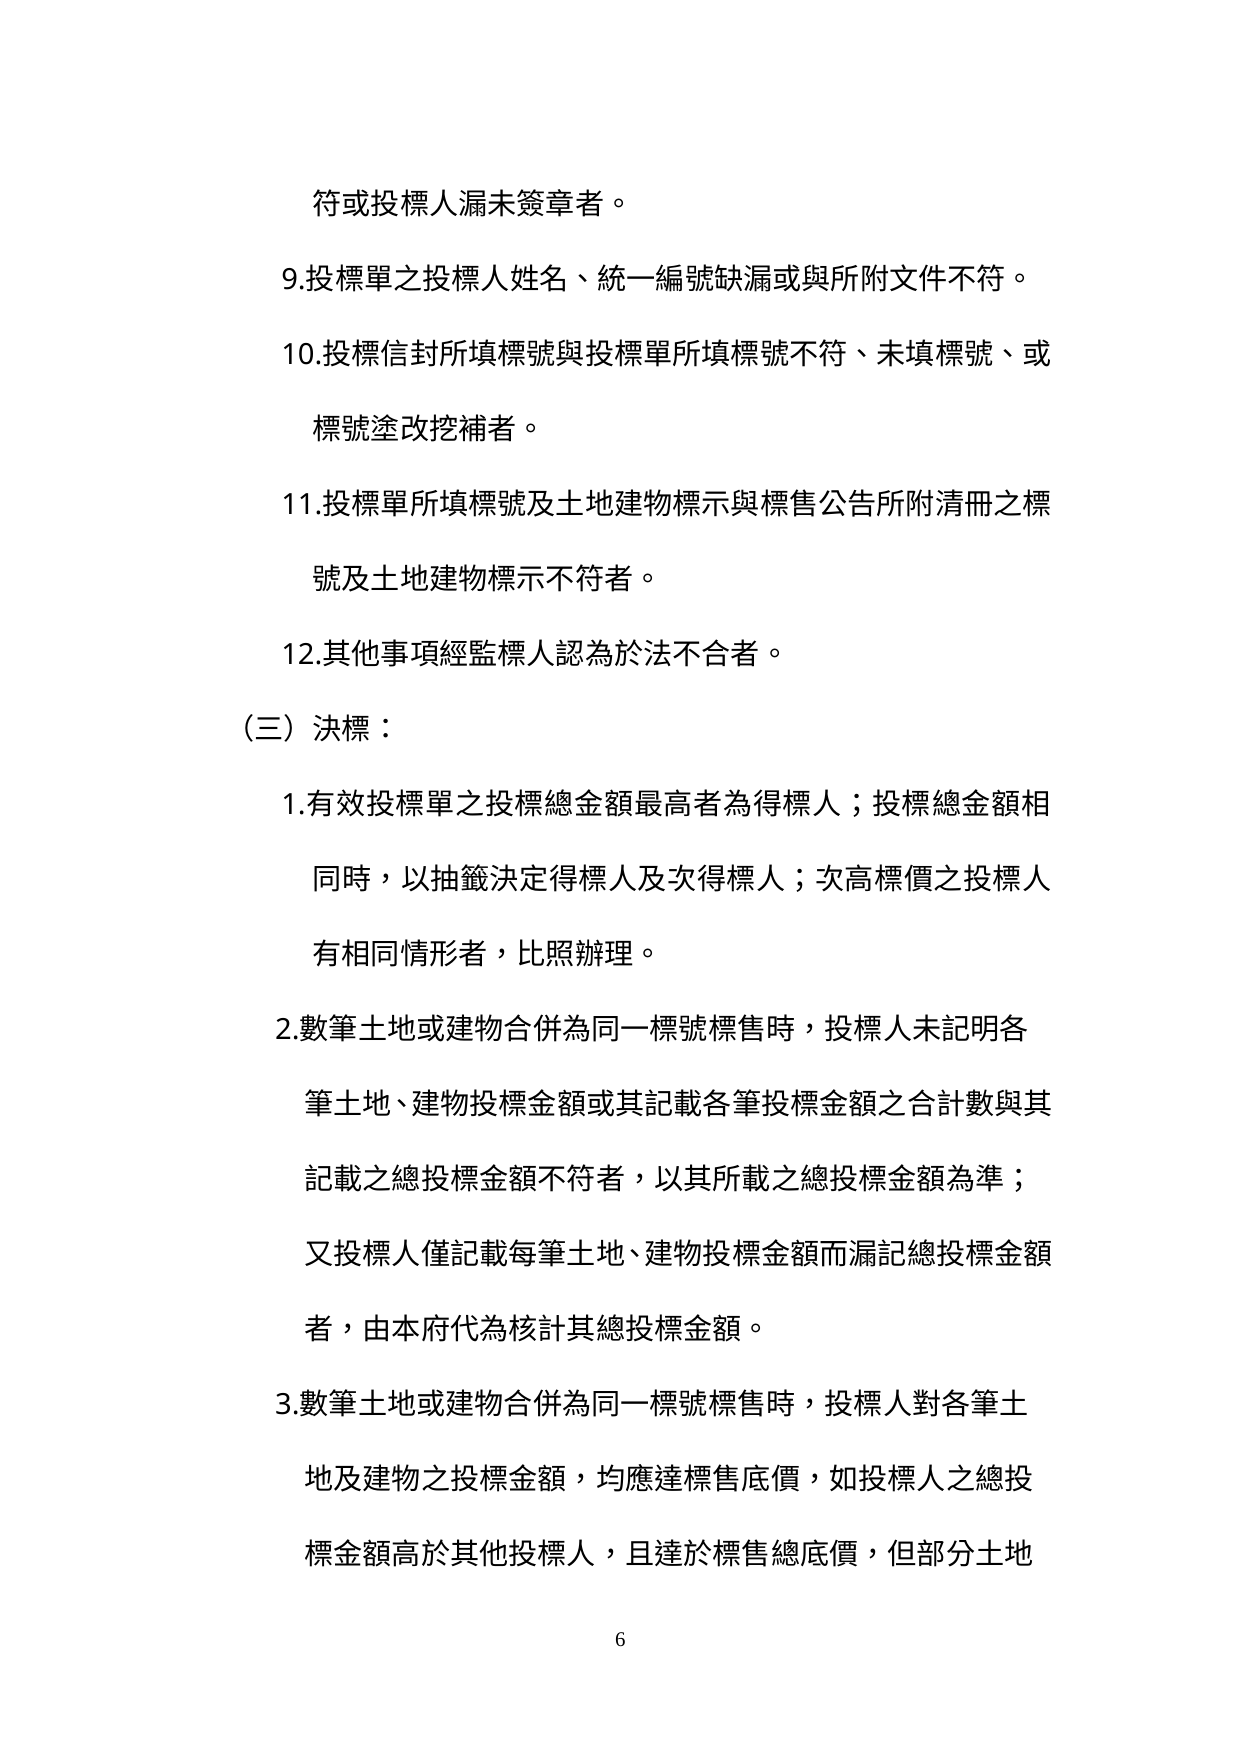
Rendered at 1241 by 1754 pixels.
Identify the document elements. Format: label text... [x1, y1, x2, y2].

text 11.投標單所填標號及土地建物標示與標售公告所附清冊之標號及土地建物標示不符者。 [281, 464, 1053, 614]
text 1.有效投標單之投標總金額最高者為得標人；投標總金額相同時，以抽籤決定得標人及次得標人；次高標價之投標人有相同情形者，比照辦理。 [281, 764, 1053, 989]
text 3.數筆土地或建物合併為同一標號標售時，投標人對各筆土地及建物之投標金額，均應達標售底價，如投標人之總投標金額高於其他投標人，且達於標售總底價，但部分土地 [275, 1364, 1053, 1589]
text 2.數筆土地或建物合併為同一標號標售時，投標人未記明各筆土地、建物投標金額或其記載各筆投標金額之合計數與其記載之總投標金額不符者，以其所載之總投標金額為準；又投標人僅記載每筆土地、建物投標金額而漏記總投標金額者，由本府代為核計其總投標金額。 [275, 989, 1053, 1364]
text 9.投標單之投標人姓名、統一編號缺漏或與所附文件不符。 [281, 239, 1053, 314]
text 12.其他事項經監標人認為於法不合者。 [281, 614, 1053, 689]
text （三）決標： [225, 689, 1053, 764]
text 10.投標信封所填標號與投標單所填標號不符、未填標號、或標號塗改挖補者。 [281, 314, 1053, 464]
text 符或投標人漏未簽章者。 [281, 164, 1053, 239]
